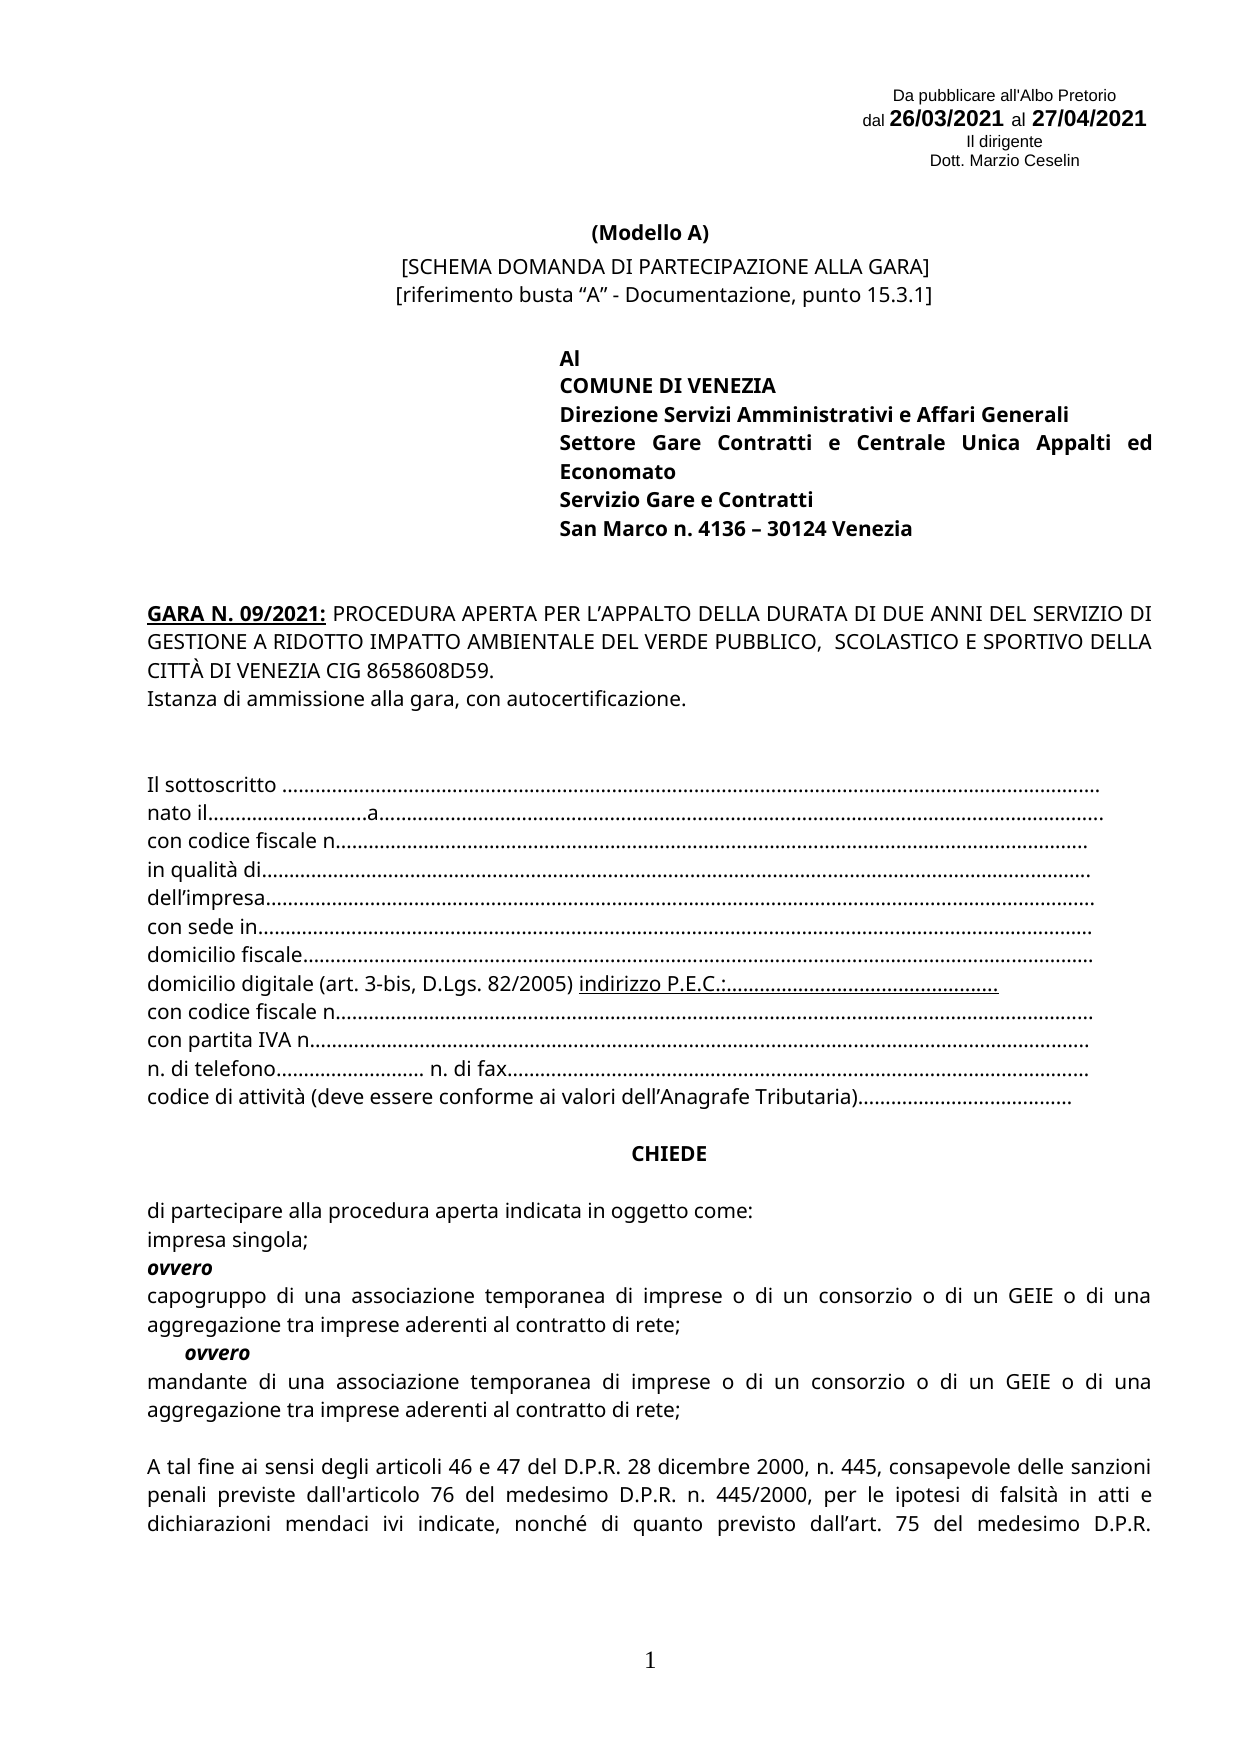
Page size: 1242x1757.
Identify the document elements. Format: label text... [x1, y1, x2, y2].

text San Marco n. 4136 – 30124 Venezia [559, 514, 1153, 542]
text domicilio fiscale………………………………………………………………………………………...…………………………………… [147, 940, 1153, 969]
text A tal fine ai sensi degli articoli 46 e 47 del D.P.R. 28 dicembre 2000, n. 445, consapevole delle sanzioni penali previste dall'articolo 76 del medesimo D.P.R. n. 445/2000, per le ipotesi di falsità in atti e dichiarazioni mendaci ivi indicate, nonché di quanto previsto dall’art. 75 del medesimo D.P.R. [147, 1452, 1153, 1537]
text [riferimento busta “A” - Documentazione, punto 15.3.1] [147, 280, 1153, 309]
text con sede in……………………………………………………………………………………………………..……………………………… [147, 912, 1153, 940]
text GARA N. 09/2021: PROCEDURA APERTA PER L’APPALTO DELLA DURATA DI DUE ANNI DEL SERVIZIO DI GESTIONE A RIDOTTO IMPATTO AMBIENTALE DEL VERDE PUBBLICO, SCOLASTICO E SPORTIVO DELLA CITTÀ DI VENEZIA CIG 8658608D59. [147, 599, 1153, 684]
subtitle Settore Gare Contratti e Centrale Unica Appalti ed Economato [559, 428, 1153, 485]
text [SCHEMA DOMANDA DI PARTECIPAZIONE ALLA GARA] [184, 252, 1147, 280]
text mandante di una associazione temporanea di imprese o di un consorzio o di un GEIE o di una aggregazione tra imprese aderenti al contratto di rete; [147, 1367, 1153, 1424]
text impresa singola; [147, 1225, 1153, 1253]
subtitle Al [559, 347, 1153, 372]
text ovvero [147, 1253, 1153, 1282]
text capogruppo di una associazione temporanea di imprese o di un consorzio o di un GEIE o di una aggregazione tra imprese aderenti al contratto di rete; [147, 1282, 1153, 1338]
text Istanza di ammissione alla gara, con autocertificazione. [147, 684, 1153, 713]
text con codice fiscale n……………………………………………………………………………...……………………………………….. [147, 827, 1153, 855]
text domicilio digitale (art. 3-bis, D.Lgs. 82/2005) indirizzo P.E.C.:…………….................................. [147, 969, 1153, 997]
text codice di attività (deve essere conforme ai valori dell’Anagrafe Tributaria)…………………………...…… [147, 1082, 1153, 1111]
text nato il………………………..a…………………………………………………………………………………………………………………... [147, 798, 1153, 827]
text Il sottoscritto ………………………………………………………………………………………………………………………………..… [147, 770, 1153, 798]
text dell’impresa……………………………………………………………………………………………………..………………….…………. [147, 883, 1153, 912]
subtitle Servizio Gare e Contratti [559, 485, 1153, 514]
text (Modello A) [147, 218, 1153, 246]
text con codice fiscale n……………………………………………………………………………………………………………………...... [147, 997, 1153, 1026]
subtitle Direzione Servizi Amministrativi e Affari Generali [559, 400, 1153, 428]
text n. di telefono……………………… n. di fax………………………………………………………………………………………….… [147, 1054, 1153, 1082]
subtitle COMUNE DI VENEZIA [559, 372, 1153, 400]
text in qualità di…………………………………………………………………………………………..……………………………………….. [147, 855, 1153, 883]
text ovvero [184, 1338, 1153, 1367]
text CHIEDE [184, 1139, 1153, 1168]
text di partecipare alla procedura aperta indicata in oggetto come: [147, 1196, 1153, 1225]
text con partita IVA n………………………………………………………………………………………………………………………..….. [147, 1026, 1153, 1054]
